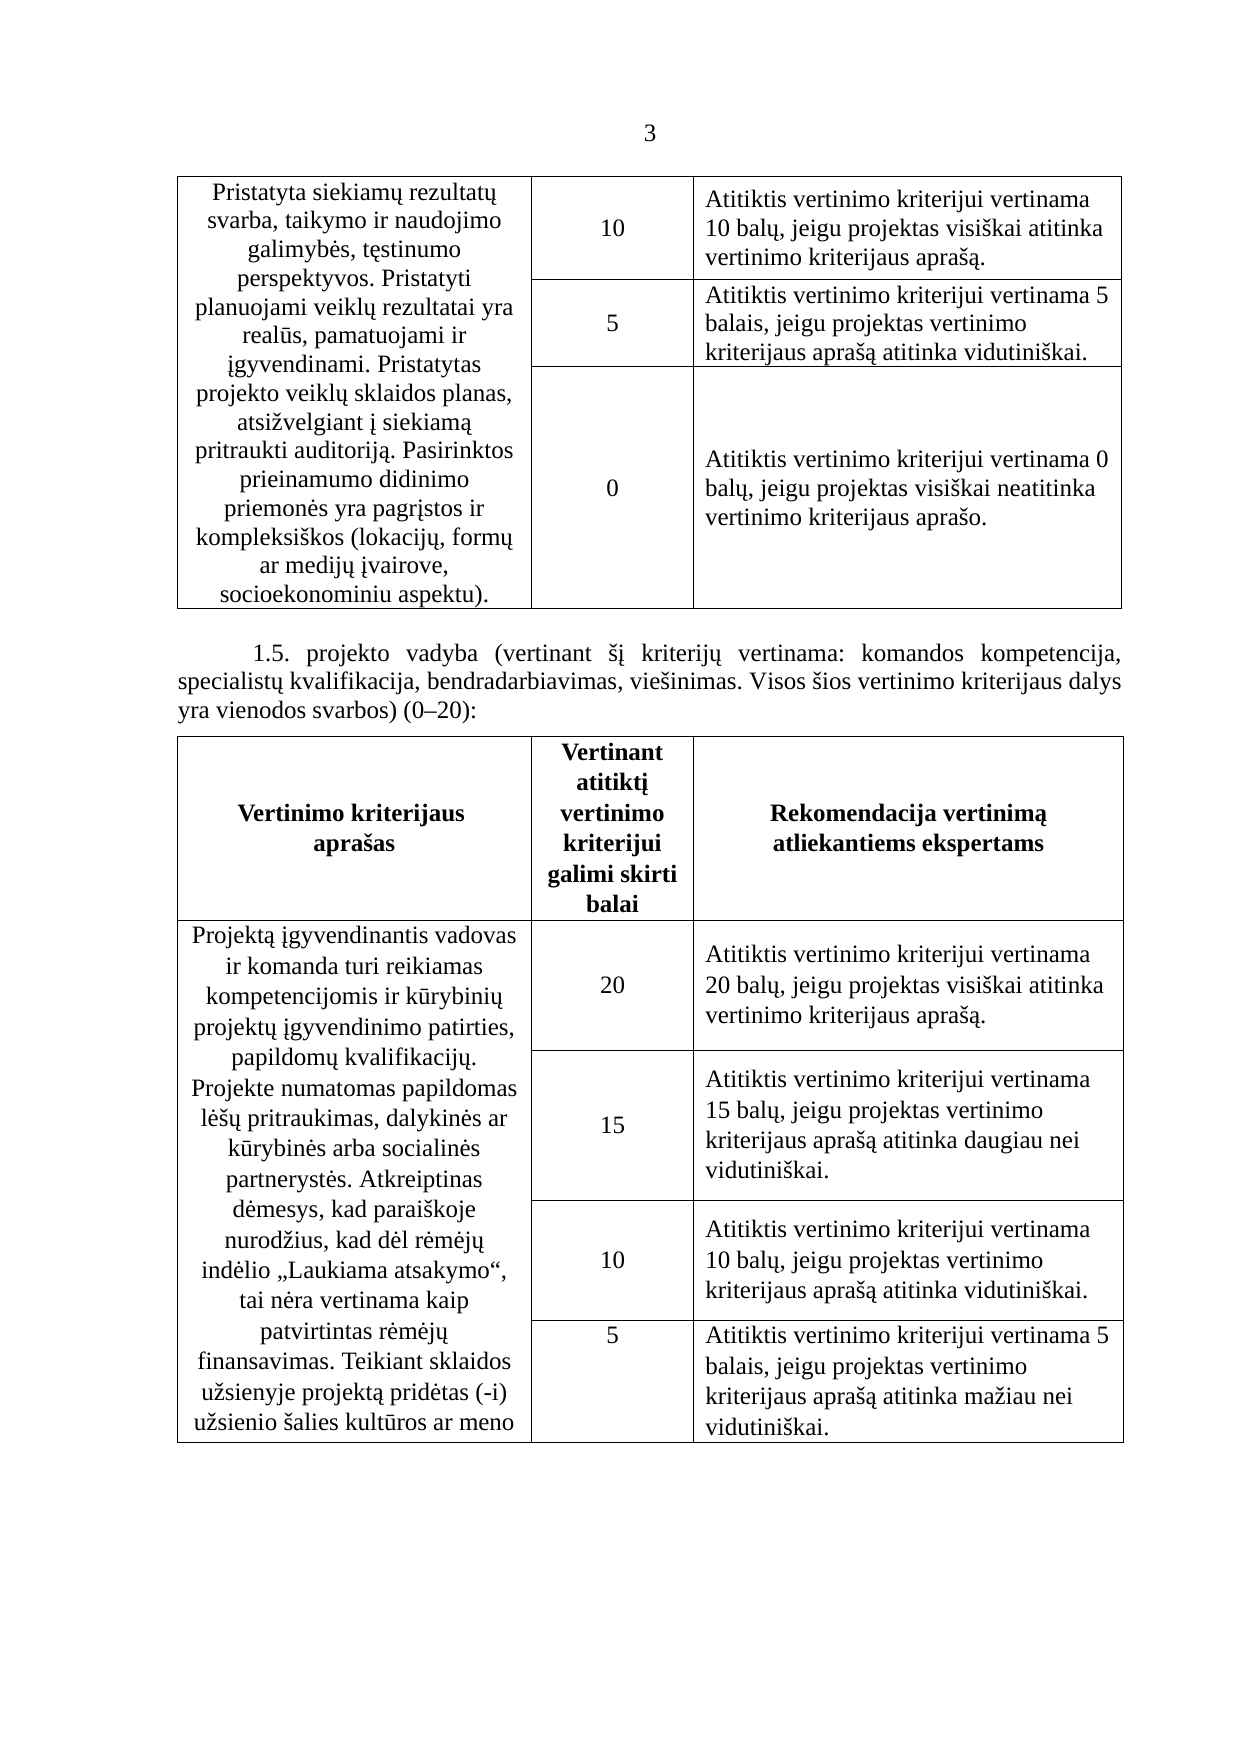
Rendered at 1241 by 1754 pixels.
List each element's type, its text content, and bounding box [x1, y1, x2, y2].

table_header Vertinimo kriterijaus aprašas [178, 737, 531, 919]
table_header Vertinant atitiktį vertinimo kriterijui galimi skirti balai [532, 737, 693, 919]
table_cell Pristatyta siekiamų rezultatų svarba, taikymo ir naudojimo galimybės, tęstinumo perspektyvos. Pristatyti planuojami veiklų rezultatai yra realūs, pamatuojami ir įgyvendinami. Pristatytas projekto veiklų sklaidos planas, atsižvelgiant į siekiamą pritraukti auditoriją. Pasirinktos prieinamumo didinimo priemonės yra pagrįstos ir kompleksiškos (lokacijų, formų ar medijų įvairove, socioekonominiu aspektu). [178, 177, 531, 608]
text 1.5. projekto vadyba (vertinant šį kriterijų vertinama: komandos kompetencija, specialistų kvalifikacija, bendradarbiavimas, viešinimas. Visos šios vertinimo kriterijaus dalys yra vienodos svarbos) (0–20): [178, 638, 1122, 724]
table_cell Atitiktis vertinimo kriterijui vertinama 10 balų, jeigu projektas visiškai atitinka vertinimo kriterijaus aprašą. [694, 177, 1121, 279]
table_cell Atitiktis vertinimo kriterijui vertinama 10 balų, jeigu projektas vertinimo kriterijaus aprašą atitinka vidutiniškai. [694, 1201, 1123, 1319]
table_cell 20 [532, 921, 693, 1050]
table_cell 10 [532, 177, 693, 279]
table_cell Atitiktis vertinimo kriterijui vertinama 0 balų, jeigu projektas visiškai neatitinka vertinimo kriterijaus aprašo. [694, 367, 1121, 608]
table_cell Atitiktis vertinimo kriterijui vertinama 5 balais, jeigu projektas vertinimo kriterijaus aprašą atitinka vidutiniškai. [694, 280, 1121, 366]
table_cell 5 [532, 280, 693, 366]
table_cell 0 [532, 367, 693, 608]
table_cell 15 [532, 1051, 693, 1199]
table_header Rekomendacija vertinimą atliekantiems ekspertams [694, 737, 1123, 919]
table_cell Atitiktis vertinimo kriterijui vertinama 5 balais, jeigu projektas vertinimo kriterijaus aprašą atitinka mažiau nei vidutiniškai. [694, 1321, 1123, 1442]
table_cell Atitiktis vertinimo kriterijui vertinama 15 balų, jeigu projektas vertinimo kriterijaus aprašą atitinka daugiau nei vidutiniškai. [694, 1051, 1123, 1199]
table_cell Atitiktis vertinimo kriterijui vertinama 20 balų, jeigu projektas visiškai atitinka vertinimo kriterijaus aprašą. [694, 921, 1123, 1050]
table_cell 10 [532, 1201, 693, 1319]
table_cell Projektą įgyvendinantis vadovas ir komanda turi reikiamas kompetencijomis ir kūrybinių projektų įgyvendinimo patirties, papildomų kvalifikacijų. Projekte numatomas papildomas lėšų pritraukimas, dalykinės ar kūrybinės arba socialinės partnerystės. Atkreiptinas dėmesys, kad paraiškoje nurodžius, kad dėl rėmėjų indėlio „Laukiama atsakymo“, tai nėra vertinama kaip patvirtintas rėmėjų finansavimas. Teikiant sklaidos užsienyje projektą pridėtas (-i) užsienio šalies kultūros ar meno organizacijos (-ų) kvietimas (-ai) ar raštas (-ai), kuriame (-iuose) detalizuotas kviečiančios įstaigos indėlis į projektą. Pristatytas veiklų įgyvendinimo planas (kalendorius), kuris yra logiškas ir pagrįstas. [178, 921, 531, 1442]
table_cell 5 [532, 1321, 693, 1442]
